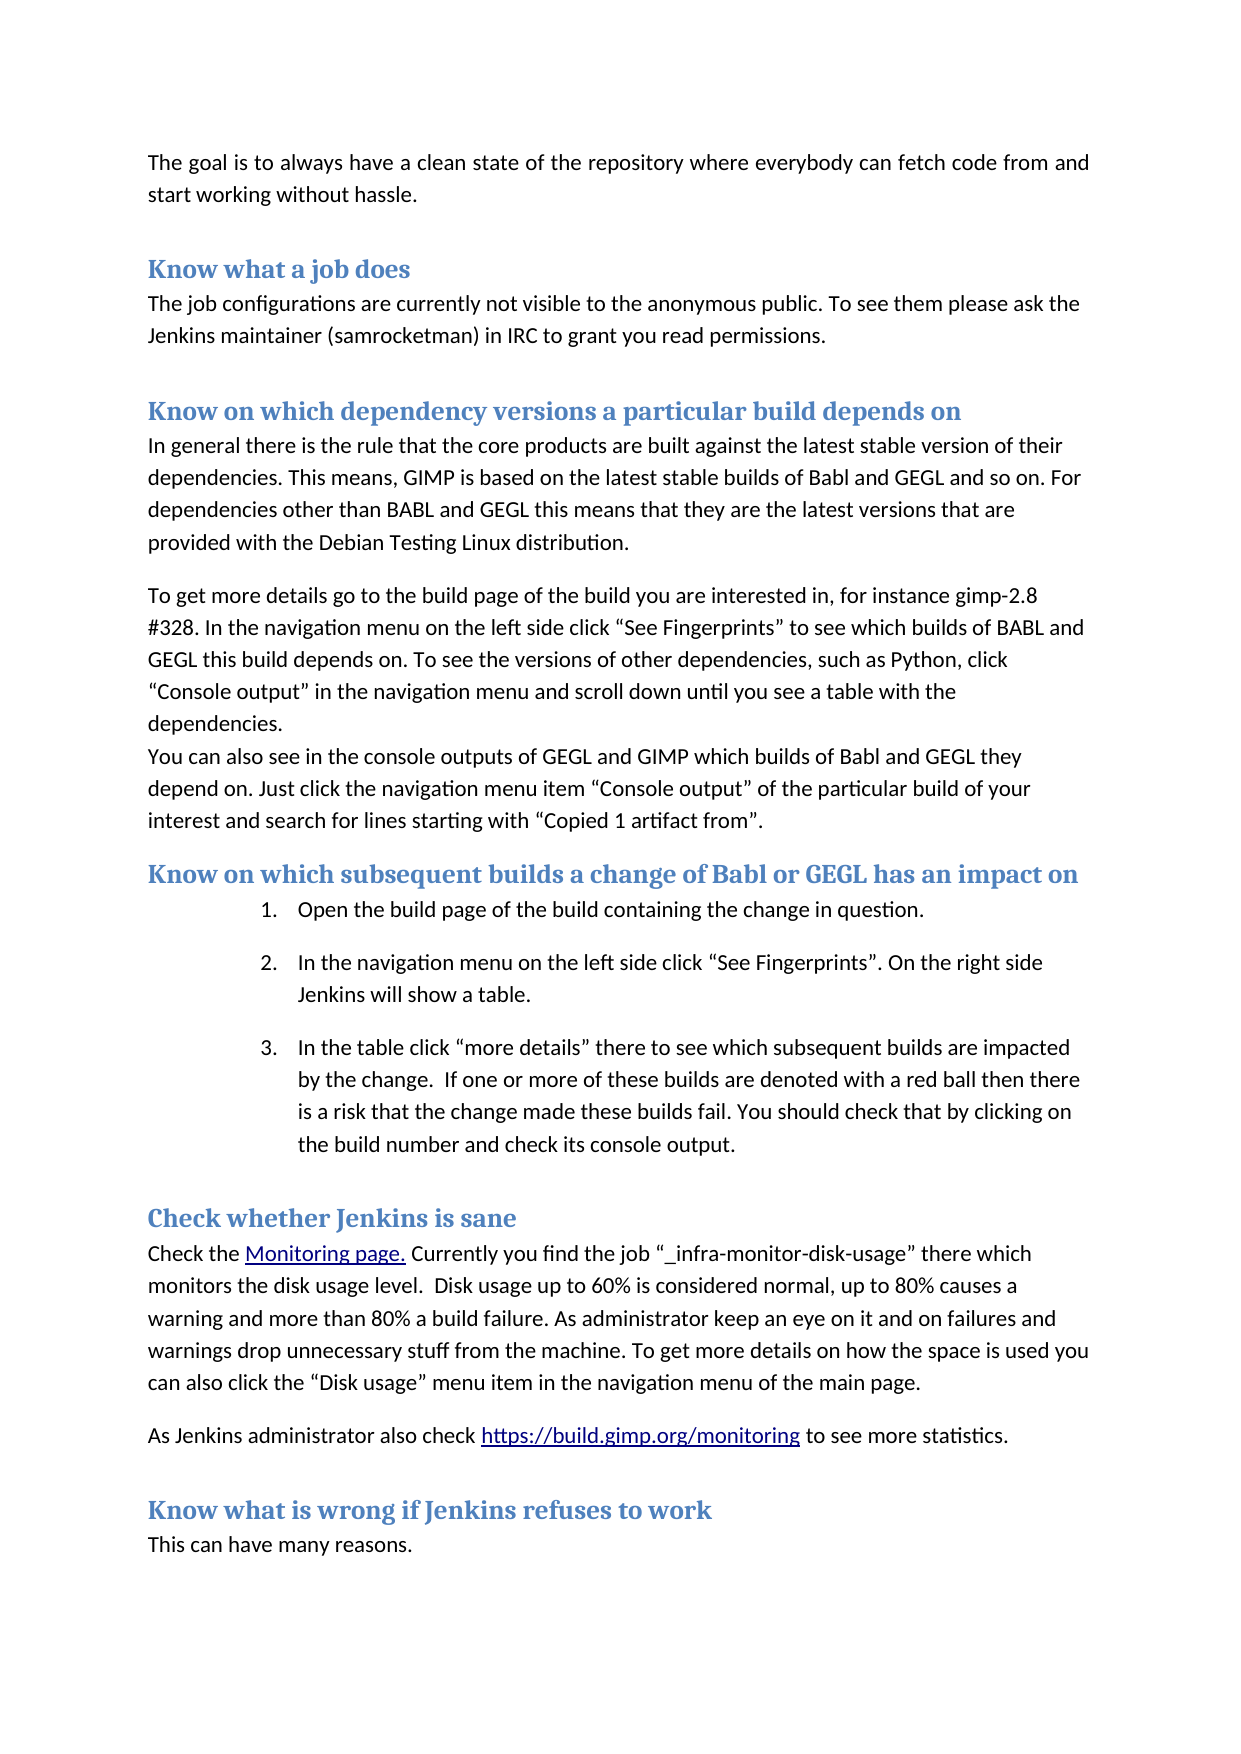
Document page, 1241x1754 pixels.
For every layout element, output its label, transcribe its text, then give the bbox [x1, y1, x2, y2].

text To get more details go to the build page of the build you are interested in, for instance gimp-2.8 #328. In the navigation menu on the left side click “See Fingerprints” to see which builds of BABL and GEGL this build depends on. To see the versions of other dependencies, such as Python, click “Console output” in the navigation menu and scroll down until you see a table with the dependencies. [148, 581, 1093, 738]
subtitle Know on which subsequent builds a change of Babl or GEGL has an impact on [148, 859, 1093, 890]
text Check the Monitoring page. Currently you find the job “_infra-monitor-disk-usage” there which monitors the disk usage level. Disk usage up to 60% is considered normal, up to 80% causes a warning and more than 80% a build failure. As administrator keep an eye on it and on failures and warnings drop unnecessary stuff from the machine. To get more details on how the space is used you can also click the “Disk usage” menu item in the navigation menu of the main page. [148, 1239, 1093, 1396]
text The job configurations are currently not visible to the anonymous public. To see them please ask the Jenkins maintainer (samrocketman) in IRC to grant you read permissions. [148, 289, 1093, 350]
list Open the build page of the build containing the change in question. [260, 895, 1093, 923]
list In the table click “more details” there to see which subsequent builds are impacted by the change. If one or more of these builds are denoted with a red ball then there is a risk that the change made these builds fail. You should check that by clicking on the build number and check its console output. [260, 1033, 1093, 1158]
text As Jenkins administrator also check https://build.gimp.org/monitoring to see more statistics. [148, 1421, 1093, 1449]
text This can have many reasons. [148, 1531, 1093, 1559]
subtitle Know on which dependency versions a particular build depends on [148, 396, 1093, 427]
subtitle Know what a job does [148, 254, 1093, 285]
text You can also see in the console outputs of GEGL and GIMP which builds of Babl and GEGL they depend on. Just click the navigation menu item “Console output” of the particular build of your interest and search for lines starting with “Copied 1 artifact from”. [148, 742, 1093, 834]
subtitle Know what is wrong if Jenkins refuses to work [148, 1495, 1093, 1526]
list The goal is to always have a clean state of the repository where everybody can fetch code from and start working without hassle. [148, 148, 1093, 208]
list In the navigation menu on the left side click “See Fingerprints”. On the right side Jenkins will show a table. [260, 948, 1093, 1008]
text In general there is the rule that the core products are built against the latest stable version of their dependencies. This means, GIMP is based on the latest stable builds of Babl and GEGL and so on. For dependencies other than BABL and GEGL this means that they are the latest versions that are provided with the Debian Testing Linux distribution. [148, 431, 1093, 556]
subtitle Check whether Jenkins is sane [148, 1203, 1093, 1235]
